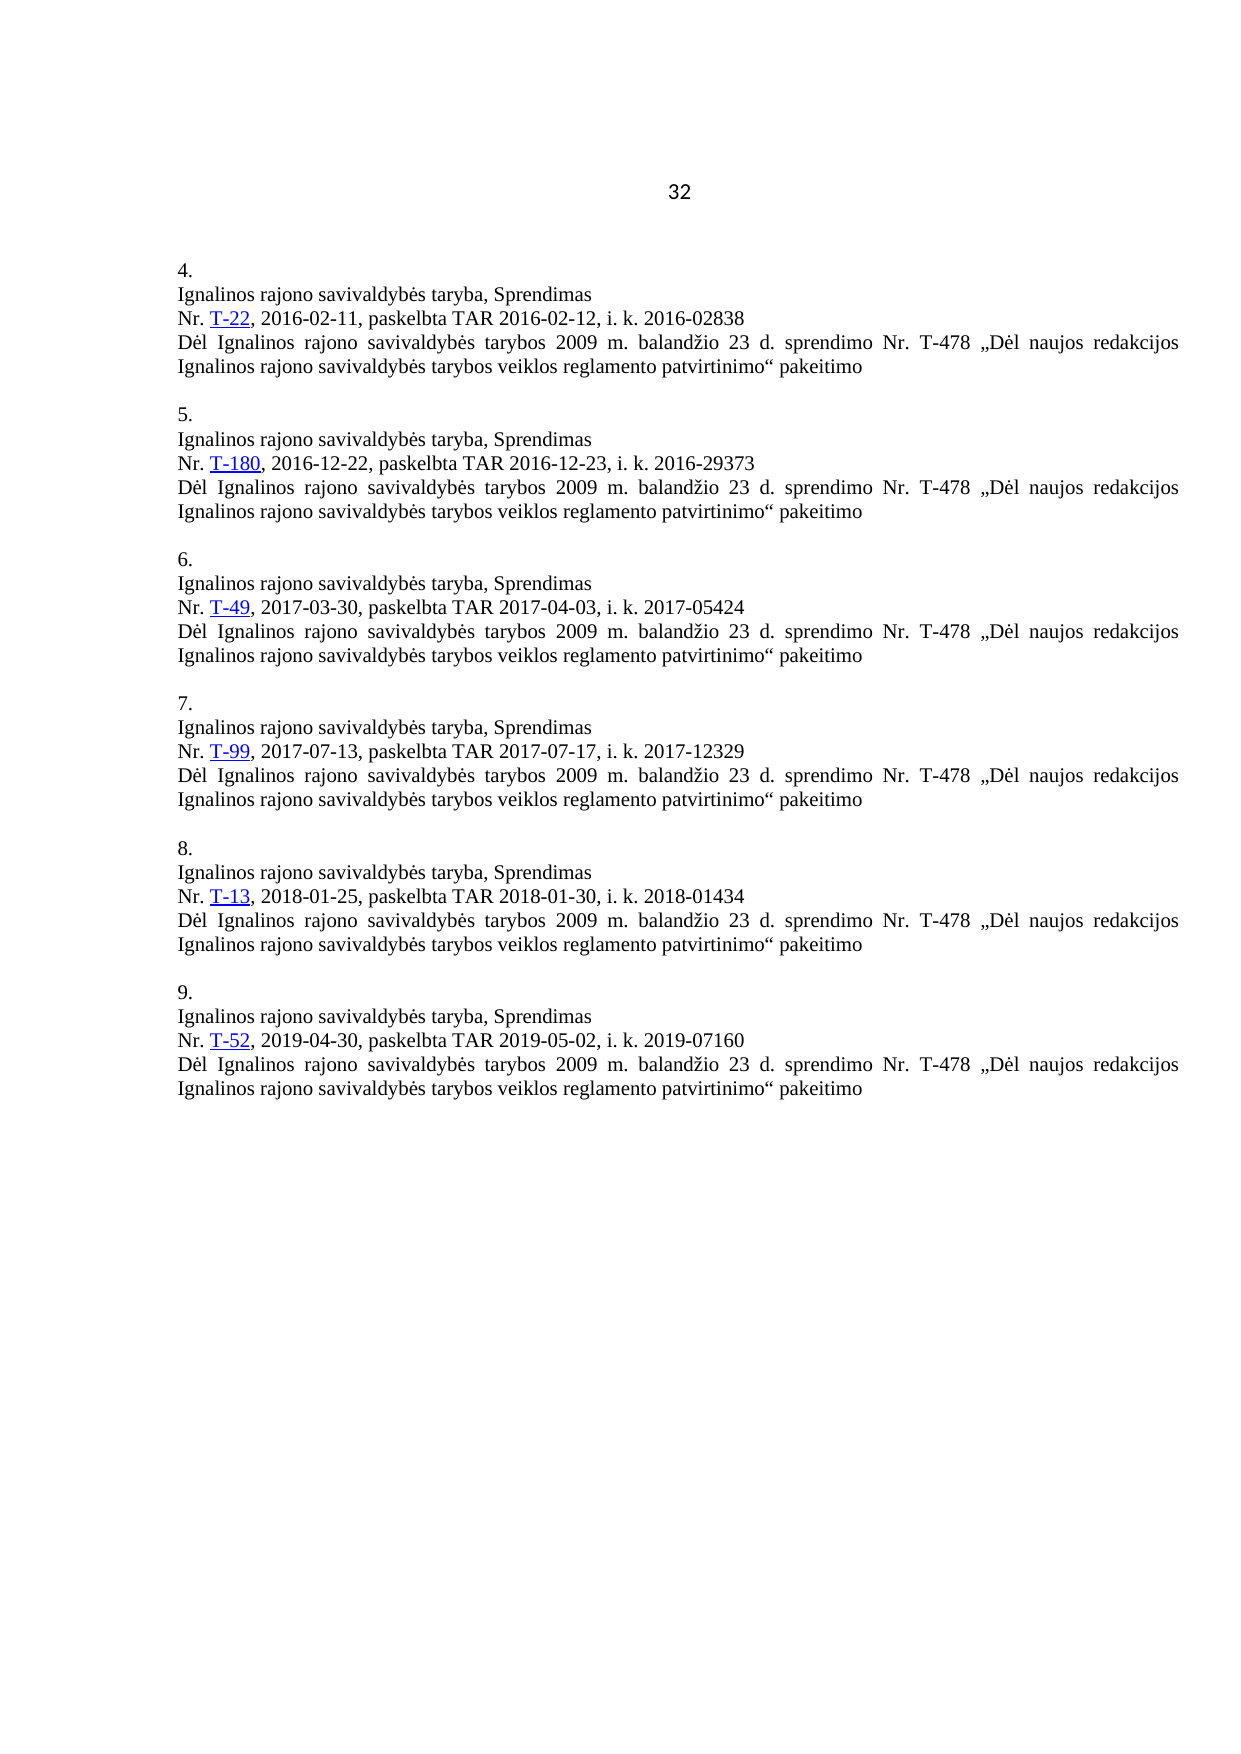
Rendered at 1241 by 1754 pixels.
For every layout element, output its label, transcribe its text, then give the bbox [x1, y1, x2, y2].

text Nr. T-22, 2016-02-11, paskelbta TAR 2016-02-12, i. k. 2016-02838 [177, 306, 1181, 330]
text Nr. T-49, 2017-03-30, paskelbta TAR 2017-04-03, i. k. 2017-05424 [177, 595, 1181, 619]
text Dėl Ignalinos rajono savivaldybės tarybos 2009 m. balandžio 23 d. sprendimo Nr. T-478 „Dėl naujos redakcijos Ignalinos rajono savivaldybės tarybos veiklos reglamento patvirtinimo“ pakeitimo [177, 619, 1181, 667]
text Ignalinos rajono savivaldybės taryba, Sprendimas [177, 426, 1181, 451]
text 4. [177, 258, 1181, 282]
text 8. [177, 836, 1181, 859]
text Nr. T-99, 2017-07-13, paskelbta TAR 2017-07-17, i. k. 2017-12329 [177, 739, 1181, 763]
text 7. [177, 691, 1181, 715]
text Nr. T-52, 2019-04-30, paskelbta TAR 2019-05-02, i. k. 2019-07160 [177, 1028, 1181, 1052]
text Dėl Ignalinos rajono savivaldybės tarybos 2009 m. balandžio 23 d. sprendimo Nr. T-478 „Dėl naujos redakcijos Ignalinos rajono savivaldybės tarybos veiklos reglamento patvirtinimo“ pakeitimo [177, 763, 1181, 811]
text Dėl Ignalinos rajono savivaldybės tarybos 2009 m. balandžio 23 d. sprendimo Nr. T-478 „Dėl naujos redakcijos Ignalinos rajono savivaldybės tarybos veiklos reglamento patvirtinimo“ pakeitimo [177, 474, 1181, 523]
text Ignalinos rajono savivaldybės taryba, Sprendimas [177, 859, 1181, 884]
text 6. [177, 547, 1181, 571]
text Dėl Ignalinos rajono savivaldybės tarybos 2009 m. balandžio 23 d. sprendimo Nr. T-478 „Dėl naujos redakcijos Ignalinos rajono savivaldybės tarybos veiklos reglamento patvirtinimo“ pakeitimo [177, 1052, 1181, 1100]
text Ignalinos rajono savivaldybės taryba, Sprendimas [177, 282, 1181, 306]
text Ignalinos rajono savivaldybės taryba, Sprendimas [177, 1004, 1181, 1028]
text Ignalinos rajono savivaldybės taryba, Sprendimas [177, 715, 1181, 739]
text Dėl Ignalinos rajono savivaldybės tarybos 2009 m. balandžio 23 d. sprendimo Nr. T-478 „Dėl naujos redakcijos Ignalinos rajono savivaldybės tarybos veiklos reglamento patvirtinimo“ pakeitimo [177, 330, 1181, 378]
text Ignalinos rajono savivaldybės taryba, Sprendimas [177, 571, 1181, 595]
text 5. [177, 402, 1181, 426]
text 9. [177, 980, 1181, 1004]
text Nr. T-13, 2018-01-25, paskelbta TAR 2018-01-30, i. k. 2018-01434 [177, 884, 1181, 908]
text Dėl Ignalinos rajono savivaldybės tarybos 2009 m. balandžio 23 d. sprendimo Nr. T-478 „Dėl naujos redakcijos Ignalinos rajono savivaldybės tarybos veiklos reglamento patvirtinimo“ pakeitimo [177, 908, 1181, 956]
text Nr. T-180, 2016-12-22, paskelbta TAR 2016-12-23, i. k. 2016-29373 [177, 451, 1181, 474]
